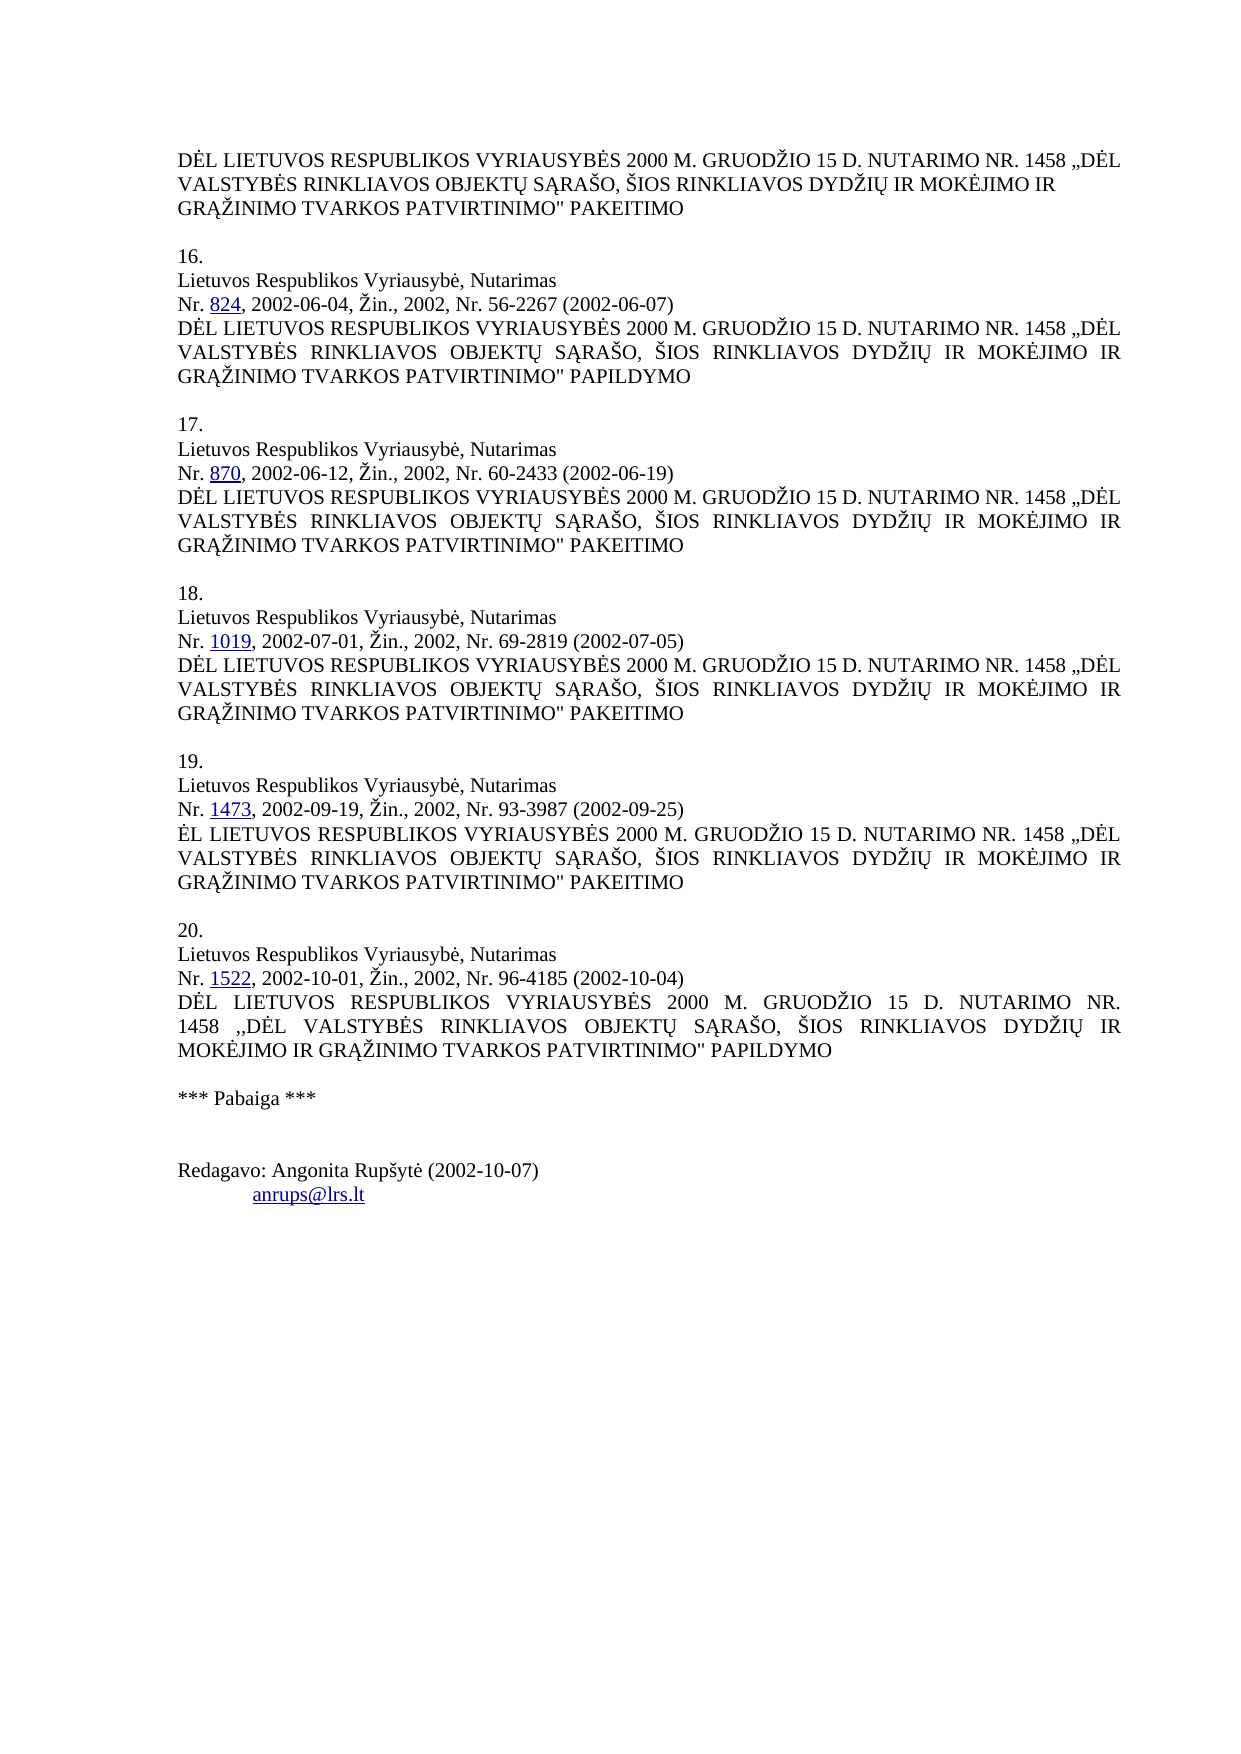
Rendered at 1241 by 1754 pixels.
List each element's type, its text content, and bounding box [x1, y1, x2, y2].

text anrups@lrs.lt [177, 1182, 1122, 1206]
text Lietuvos Respublikos Vyriausybė, Nutarimas [177, 436, 1122, 461]
text Nr. 824, 2002-06-04, Žin., 2002, Nr. 56-2267 (2002-06-07) [177, 292, 1122, 316]
text 19. [177, 749, 1122, 773]
text 17. [177, 412, 1122, 436]
text Lietuvos Respublikos Vyriausybė, Nutarimas [177, 942, 1122, 966]
text 16. [177, 244, 1122, 268]
text Nr. 870, 2002-06-12, Žin., 2002, Nr. 60-2433 (2002-06-19) [177, 461, 1122, 484]
text DĖL LIETUVOS RESPUBLIKOS VYRIAUSYBĖS 2000 M. GRUODŽIO 15 D. NUTARIMO NR. 1458 „DĖL VALSTYBĖS RINKLIAVOS OBJEKTŲ SĄRAŠO, ŠIOS RINKLIAVOS DYDŽIŲ IR MOKĖJIMO IR GRĄŽINIMO TVARKOS PATVIRTINIMO" PAKEITIMO [177, 484, 1122, 557]
text ĖL LIETUVOS RESPUBLIKOS VYRIAUSYBĖS 2000 M. GRUODŽIO 15 D. NUTARIMO NR. 1458 „DĖL VALSTYBĖS RINKLIAVOS OBJEKTŲ SĄRAŠO, ŠIOS RINKLIAVOS DYDŽIŲ IR MOKĖJIMO IR GRĄŽINIMO TVARKOS PATVIRTINIMO" PAKEITIMO [177, 821, 1122, 894]
text Lietuvos Respublikos Vyriausybė, Nutarimas [177, 605, 1122, 629]
text 18. [177, 581, 1122, 605]
text DĖL LIETUVOS RESPUBLIKOS VYRIAUSYBĖS 2000 M. GRUODŽIO 15 D. NUTARIMO NR. 1458 „DĖL VALSTYBĖS RINKLIAVOS OBJEKTŲ SĄRAŠO, ŠIOS RINKLIAVOS DYDŽIŲ IR MOKĖJIMO IR GRĄŽINIMO TVARKOS PATVIRTINIMO" PAKEITIMO [177, 653, 1122, 725]
text Redagavo: Angonita Rupšytė (2002-10-07) [177, 1158, 1122, 1182]
text Nr. 1019, 2002-07-01, Žin., 2002, Nr. 69-2819 (2002-07-05) [177, 629, 1122, 653]
text 20. [177, 918, 1122, 942]
text Nr. 1522, 2002-10-01, Žin., 2002, Nr. 96-4185 (2002-10-04) [177, 966, 1122, 990]
text DĖL LIETUVOS RESPUBLIKOS VYRIAUSYBĖS 2000 M. GRUODŽIO 15 D. NUTARIMO NR. 1458 ,,DĖL VALSTYBĖS RINKLIAVOS OBJEKTŲ SĄRAŠO, ŠIOS RINKLIAVOS DYDŽIŲ IR MOKĖJIMO IR GRĄŽINIMO TVARKOS PATVIRTINIMO" PAPILDYMO [177, 990, 1122, 1062]
text DĖL LIETUVOS RESPUBLIKOS VYRIAUSYBĖS 2000 M. GRUODŽIO 15 D. NUTARIMO NR. 1458 „DĖL VALSTYBĖS RINKLIAVOS OBJEKTŲ SĄRAŠO, ŠIOS RINKLIAVOS DYDŽIŲ IR MOKĖJIMO IR GRĄŽINIMO TVARKOS PATVIRTINIMO" PAKEITIMO [177, 148, 1122, 220]
text DĖL LIETUVOS RESPUBLIKOS VYRIAUSYBĖS 2000 M. GRUODŽIO 15 D. NUTARIMO NR. 1458 „DĖL VALSTYBĖS RINKLIAVOS OBJEKTŲ SĄRAŠO, ŠIOS RINKLIAVOS DYDŽIŲ IR MOKĖJIMO IR GRĄŽINIMO TVARKOS PATVIRTINIMO" PAPILDYMO [177, 316, 1122, 388]
text Lietuvos Respublikos Vyriausybė, Nutarimas [177, 773, 1122, 797]
text *** Pabaiga *** [177, 1086, 1122, 1110]
text Lietuvos Respublikos Vyriausybė, Nutarimas [177, 268, 1122, 292]
text Nr. 1473, 2002-09-19, Žin., 2002, Nr. 93-3987 (2002-09-25) [177, 797, 1122, 821]
